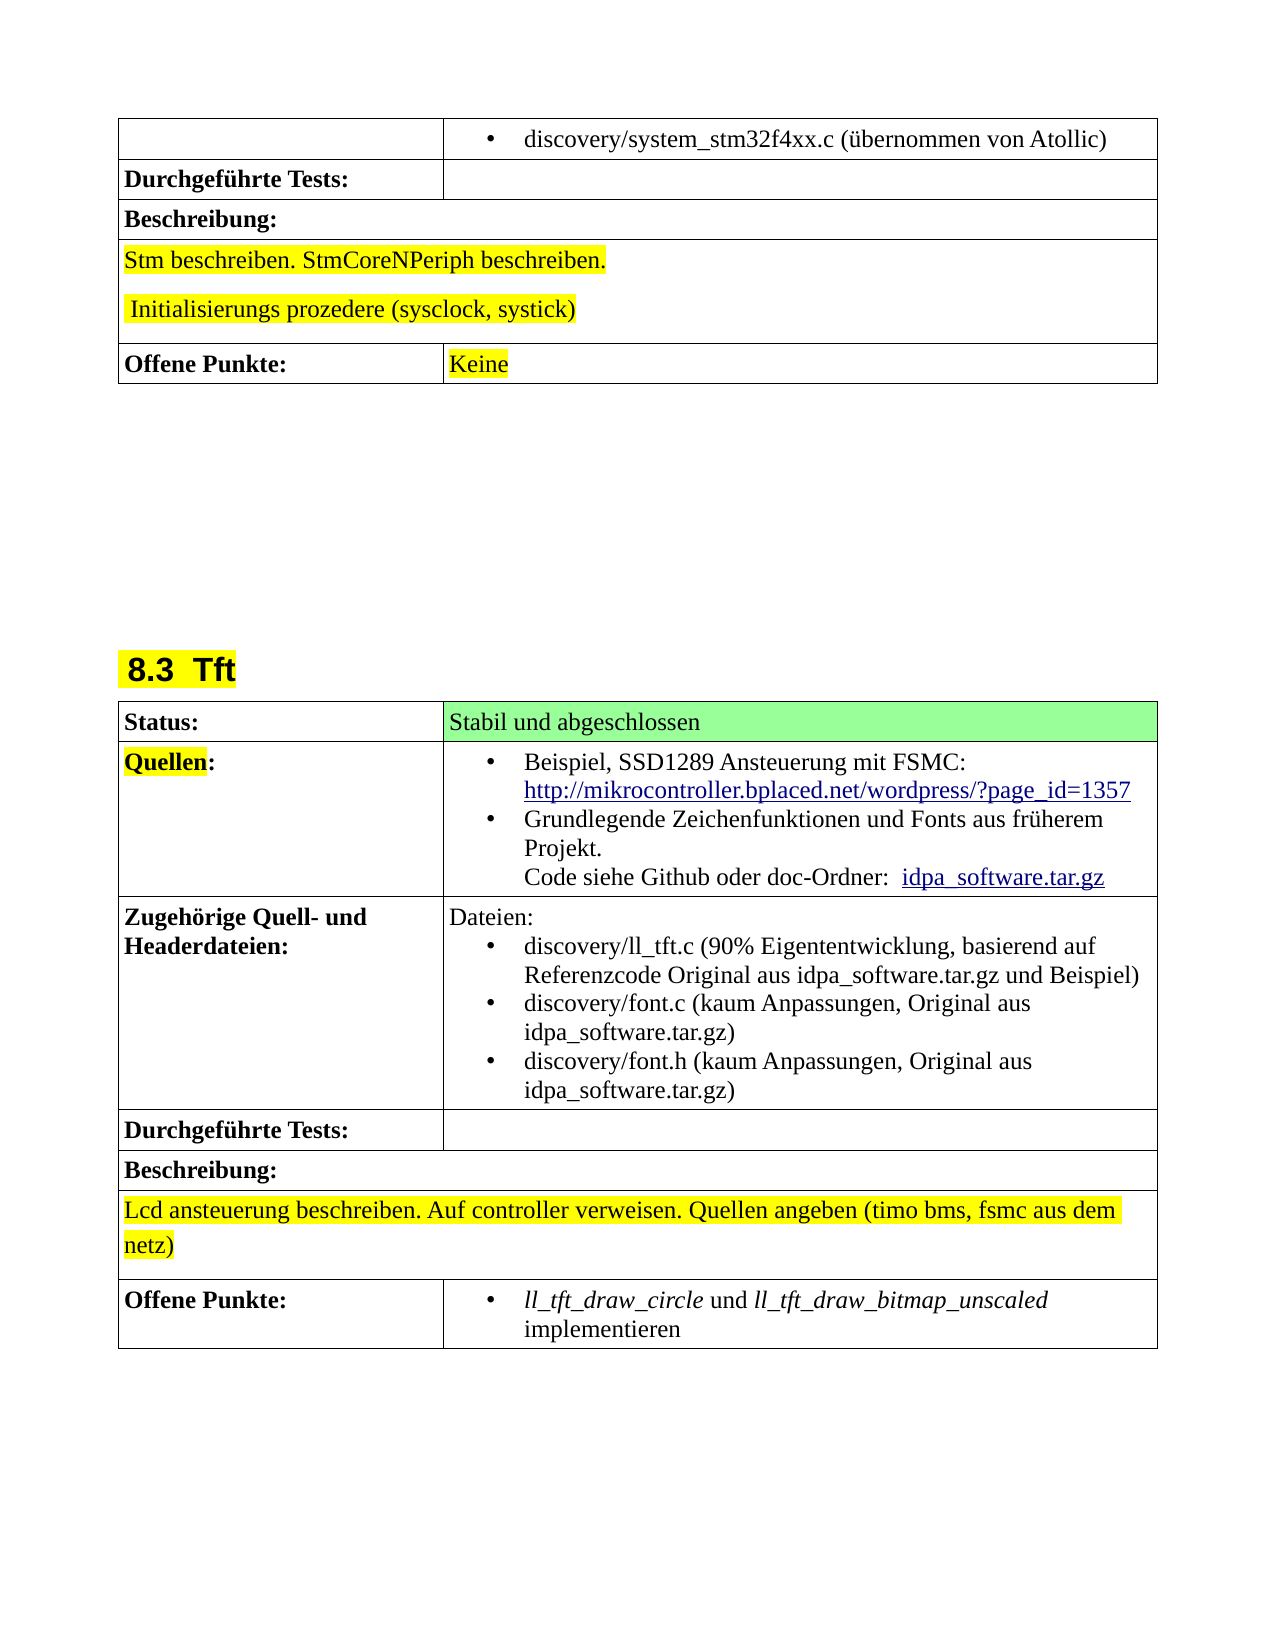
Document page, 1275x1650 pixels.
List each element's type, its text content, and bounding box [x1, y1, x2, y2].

table_cell Beschreibung: [119, 1151, 1157, 1190]
table_cell Stm beschreiben. StmCoreNPeriph beschreiben. Initialisierungs prozedere (sysclock, systick) [119, 240, 1157, 343]
table_header Stabil und abgeschlossen [444, 702, 1157, 741]
table_cell Keine [444, 344, 1157, 383]
table_cell [119, 119, 443, 158]
table_cell Offene Punkte: [119, 344, 443, 383]
table_cell [444, 160, 1157, 199]
table_cell Durchgeführte Tests: [119, 1110, 443, 1149]
table_cell Quellen: [119, 742, 443, 896]
table_cell Offene Punkte: [119, 1280, 443, 1348]
subtitle Tft [118, 649, 1157, 688]
table_cell ll_tft_draw_circle und ll_tft_draw_bitmap_unscaled implementieren [444, 1280, 1157, 1348]
table_cell Ordner: discovery/libs/StmCoreNPeriph (kaum angepasst, Original) Dateien: discovery/main.c (Eigenentwicklung) discovery/ll_system.c (Eigentenwicklung) discovery/startup.s (übernommen von Atollic) discovery/newlib_stubs.c (kaum angepasst, Original) discovery/system_stm32f4xx.c (übernommen von Atollic) [444, 119, 1157, 158]
table_cell Lcd ansteuerung beschreiben. Auf controller verweisen. Quellen angeben (timo bms, fsmc aus dem netz) [119, 1191, 1157, 1279]
table_cell Dateien: discovery/ll_tft.c (90% Eigententwicklung, basierend auf Referenzcode Original aus idpa_software.tar.gz und Beispiel) discovery/font.c (kaum Anpassungen, Original aus idpa_software.tar.gz) discovery/font.h (kaum Anpassungen, Original aus idpa_software.tar.gz) [444, 897, 1157, 1109]
table_header Status: [119, 702, 443, 741]
table_cell Beispiel, SSD1289 Ansteuerung mit FSMC: http://mikrocontroller.bplaced.net/wordpress/?page_id=1357 Grundlegende Zeichenfunktionen und Fonts aus früherem Projekt. Code siehe Github oder doc-Ordner: idpa_software.tar.gz [444, 742, 1157, 896]
table_cell Beschreibung: [119, 200, 1157, 239]
table_cell Zugehörige Quell- und Headerdateien: [119, 897, 443, 1109]
table_cell Durchgeführte Tests: [119, 160, 443, 199]
table_cell [444, 1110, 1157, 1149]
